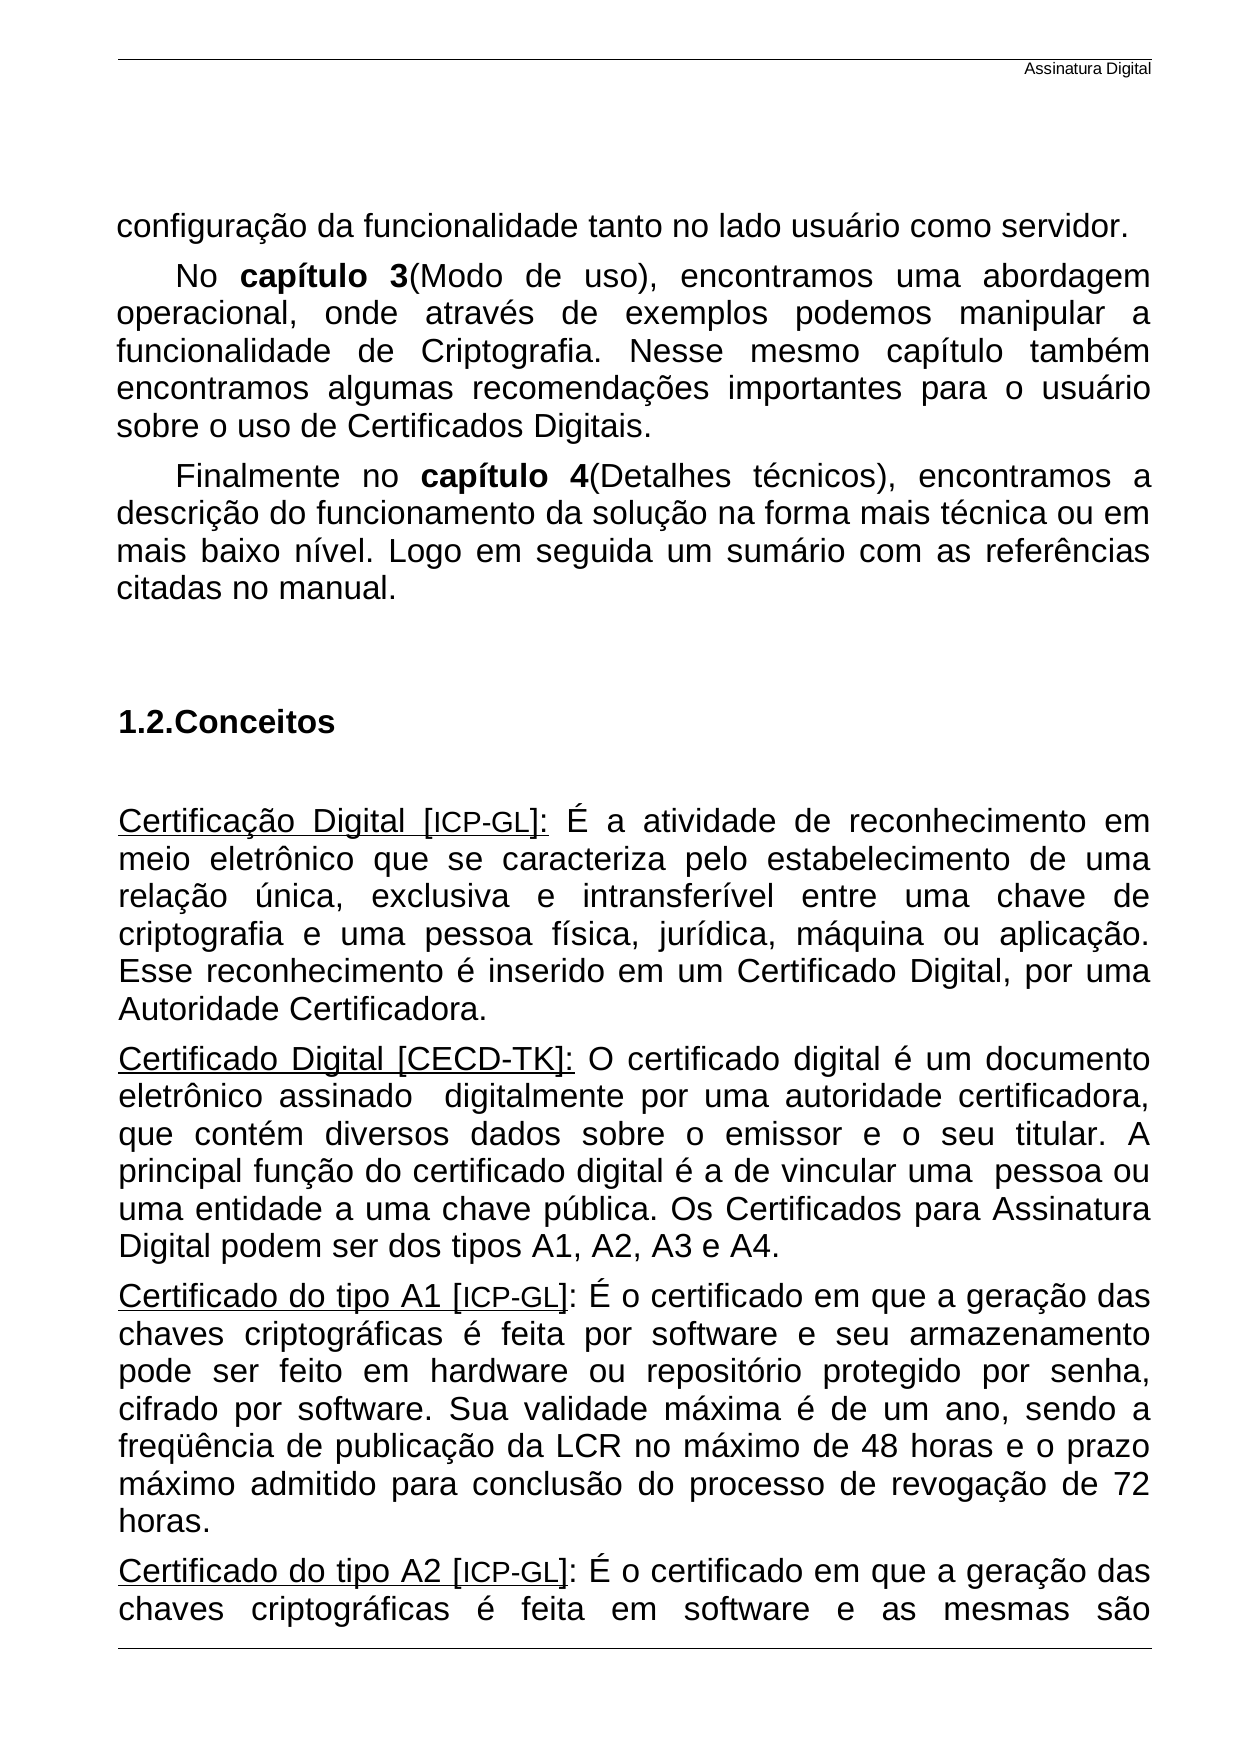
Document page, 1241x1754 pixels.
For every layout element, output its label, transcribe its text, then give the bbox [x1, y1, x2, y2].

text Certificado do tipo A1 [ICP-GL]: É o certificado em que a geração das chaves criptográficas é feita por software e seu armazenamento pode ser feito em hardware ou repositório protegido por senha, cifrado por software. Sua validade máxima é de um ano, sendo a freqüência de publicação da LCR no máximo de 48 horas e o prazo máximo admitido para conclusão do processo de revogação de 72 horas. [118, 1277, 1152, 1540]
text Certificado do tipo A2 [ICP-GL]: É o certificado em que a geração das chaves criptográficas é feita em software e as mesmas são [118, 1552, 1152, 1627]
subtitle Conceitos [118, 703, 1152, 741]
text configuração da funcionalidade tanto no lado usuário como servidor. [116, 207, 1152, 244]
text Certificação Digital [ICP-GL]: É a atividade de reconhecimento em meio eletrônico que se caracteriza pelo estabelecimento de uma relação única, exclusiva e intransferível entre uma chave de criptografia e uma pessoa física, jurídica, máquina ou aplicação. Esse reconhecimento é inserido em um Certificado Digital, por uma Autoridade Certificadora. [118, 802, 1152, 1027]
text Finalmente no capítulo 4(Detalhes técnicos), encontramos a descrição do funcionamento da solução na forma mais técnica ou em mais baixo nível. Logo em seguida um sumário com as referências citadas no manual. [116, 457, 1152, 607]
text Certificado Digital [CECD-TK]: O certificado digital é um documento eletrônico assinado digitalmente por uma autoridade certificadora, que contém diversos dados sobre o emissor e o seu titular. A principal função do certificado digital é a de vincular uma pessoa ou uma entidade a uma chave pública. Os Certificados para Assinatura Digital podem ser dos tipos A1, A2, A3 e A4. [118, 1040, 1152, 1265]
text No capítulo 3(Modo de uso), encontramos uma abordagem operacional, onde através de exemplos podemos manipular a funcionalidade de Criptografia. Nesse mesmo capítulo também encontramos algumas recomendações importantes para o usuário sobre o uso de Certificados Digitais. [116, 257, 1152, 444]
